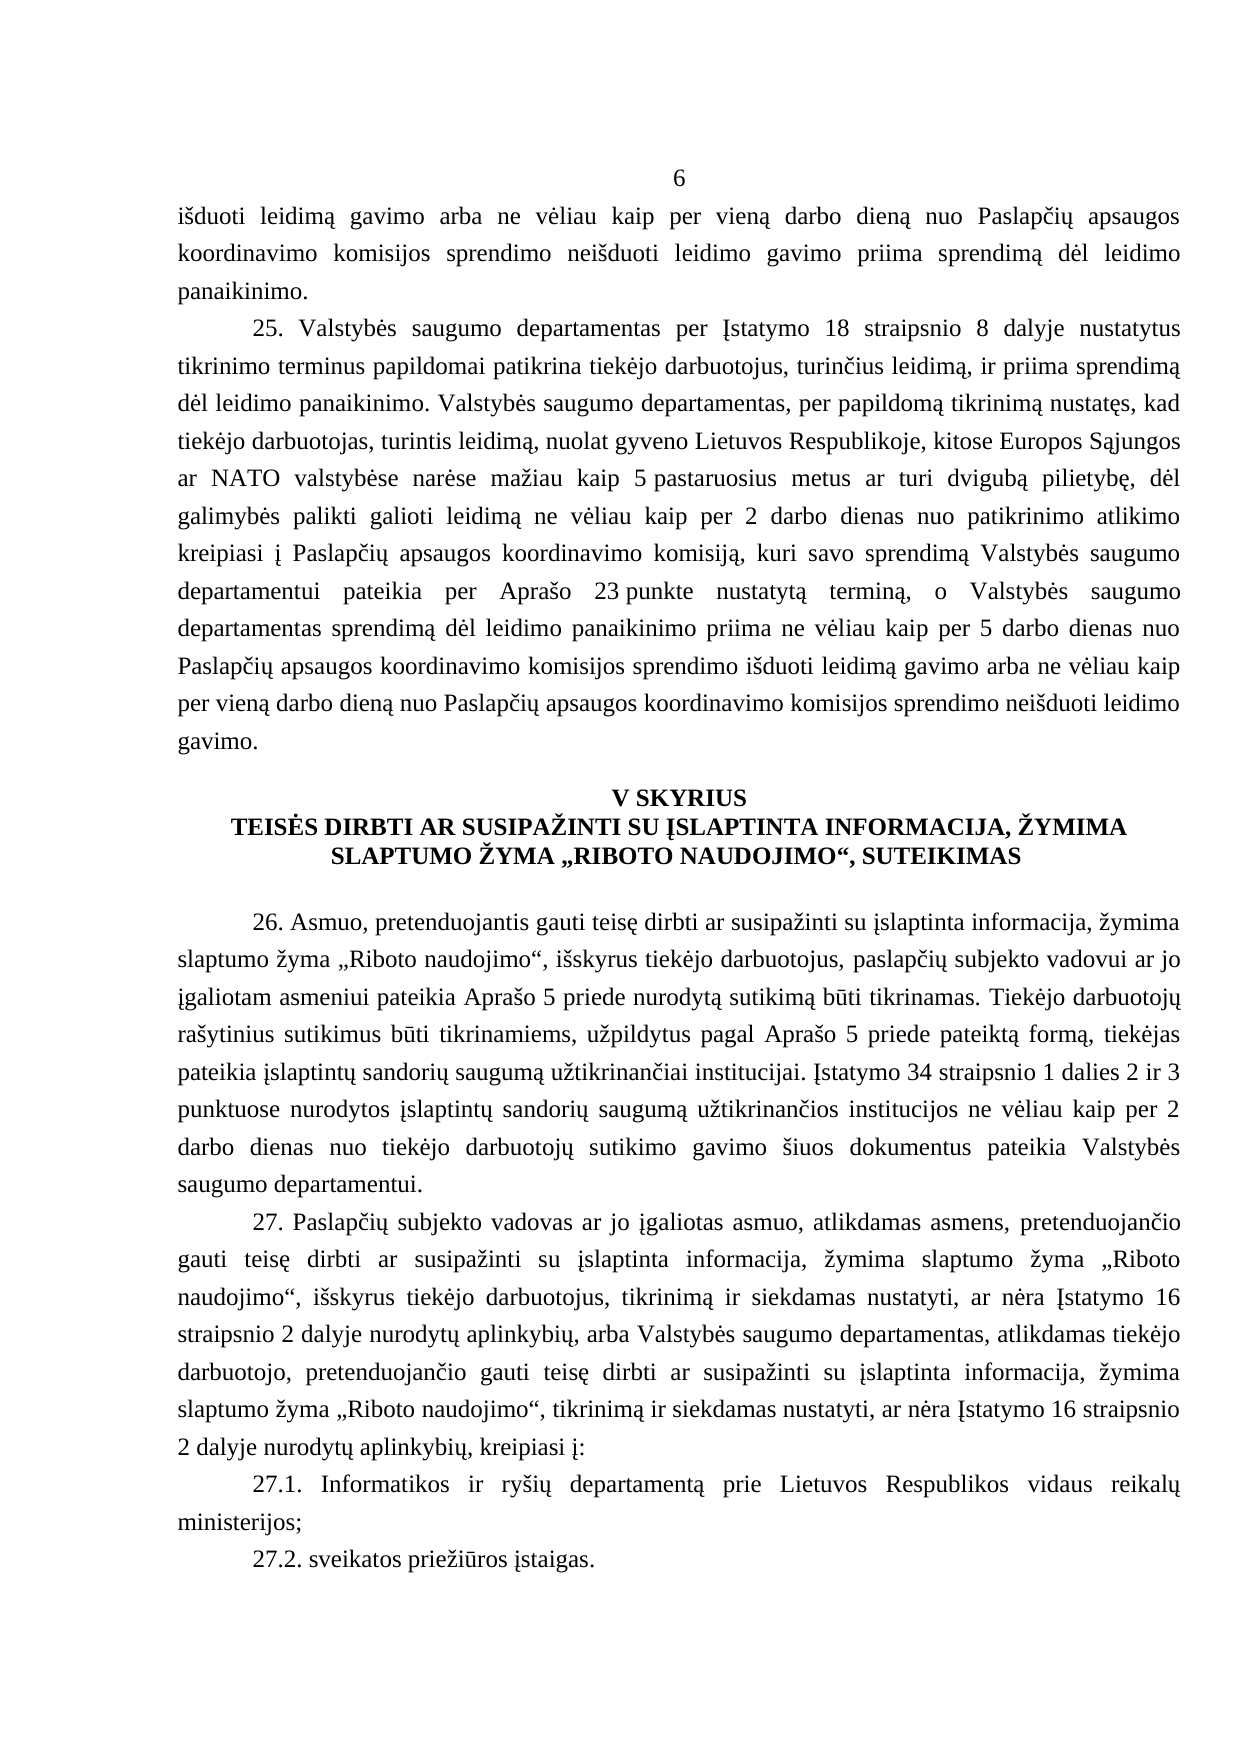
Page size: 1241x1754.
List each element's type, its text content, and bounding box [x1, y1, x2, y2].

text 25. Valstybės saugumo departamentas per Įstatymo 18 straipsnio 8 dalyje nustatytus tikrinimo terminus papildomai patikrina tiekėjo darbuotojus, turinčius leidimą, ir priima sprendimą dėl leidimo panaikinimo. Valstybės saugumo departamentas, per papildomą tikrinimą nustatęs, kad tiekėjo darbuotojas, turintis leidimą, nuolat gyveno Lietuvos Respublikoje, kitose Europos Sąjungos ar NATO valstybėse narėse mažiau kaip 5 pastaruosius metus ar turi dvigubą pilietybę, dėl galimybės palikti galioti leidimą ne vėliau kaip per 2 darbo dienas nuo patikrinimo atlikimo kreipiasi į Paslapčių apsaugos koordinavimo komisiją, kuri savo sprendimą Valstybės saugumo departamentui pateikia per Aprašo 23 punkte nustatytą terminą, o Valstybės saugumo departamentas sprendimą dėl leidimo panaikinimo priima ne vėliau kaip per 5 darbo dienas nuo Paslapčių apsaugos koordinavimo komisijos sprendimo išduoti leidimą gavimo arba ne vėliau kaip per vieną darbo dieną nuo Paslapčių apsaugos koordinavimo komisijos sprendimo neišduoti leidimo gavimo. [177, 304, 1181, 754]
text 27. Paslapčių subjekto vadovas ar jo įgaliotas asmuo, atlikdamas asmens, pretenduojančio gauti teisę dirbti ar susipažinti su įslaptinta informacija, žymima slaptumo žyma „Riboto naudojimo“, išskyrus tiekėjo darbuotojus, tikrinimą ir siekdamas nustatyti, ar nėra Įstatymo 16 straipsnio 2 dalyje nurodytų aplinkybių, arba Valstybės saugumo departamentas, atlikdamas tiekėjo darbuotojo, pretenduojančio gauti teisę dirbti ar susipažinti su įslaptinta informacija, žymima slaptumo žyma „Riboto naudojimo“, tikrinimą ir siekdamas nustatyti, ar nėra Įstatymo 16 straipsnio 2 dalyje nurodytų aplinkybių, kreipiasi į: [177, 1198, 1181, 1461]
text V SKYRIUS [177, 783, 1181, 812]
text 27.2. sveikatos priežiūros įstaigas. [177, 1536, 1181, 1573]
text išduoti leidimą gavimo arba ne vėliau kaip per vieną darbo dieną nuo Paslapčių apsaugos koordinavimo komisijos sprendimo neišduoti leidimo gavimo priima sprendimą dėl leidimo panaikinimo. [177, 192, 1181, 304]
text 27.1. Informatikos ir ryšių departamentą prie Lietuvos Respublikos vidaus reikalų ministerijos; [177, 1461, 1181, 1536]
text 26. Asmuo, pretenduojantis gauti teisę dirbti ar susipažinti su įslaptinta informacija, žymima slaptumo žyma „Riboto naudojimo“, išskyrus tiekėjo darbuotojus, paslapčių subjekto vadovui ar jo įgaliotam asmeniui pateikia Aprašo 5 priede nurodytą sutikimą būti tikrinamas. Tiekėjo darbuotojų rašytinius sutikimus būti tikrinamiems, užpildytus pagal Aprašo 5 priede pateiktą formą, tiekėjas pateikia įslaptintų sandorių saugumą užtikrinančiai institucijai. Įstatymo 34 straipsnio 1 dalies 2 ir 3 punktuose nurodytos įslaptintų sandorių saugumą užtikrinančios institucijos ne vėliau kaip per 2 darbo dienas nuo tiekėjo darbuotojų sutikimo gavimo šiuos dokumentus pateikia Valstybės saugumo departamentui. [177, 898, 1181, 1198]
text TEISĖS DIRBTI AR SUSIPAŽINTI SU ĮSLAPTINTA INFORMACIJA, ŽYMIMA SLAPTUMO ŽYMA „RIBOTO NAUDOJIMO“, SUTEIKIMAS [177, 812, 1181, 869]
